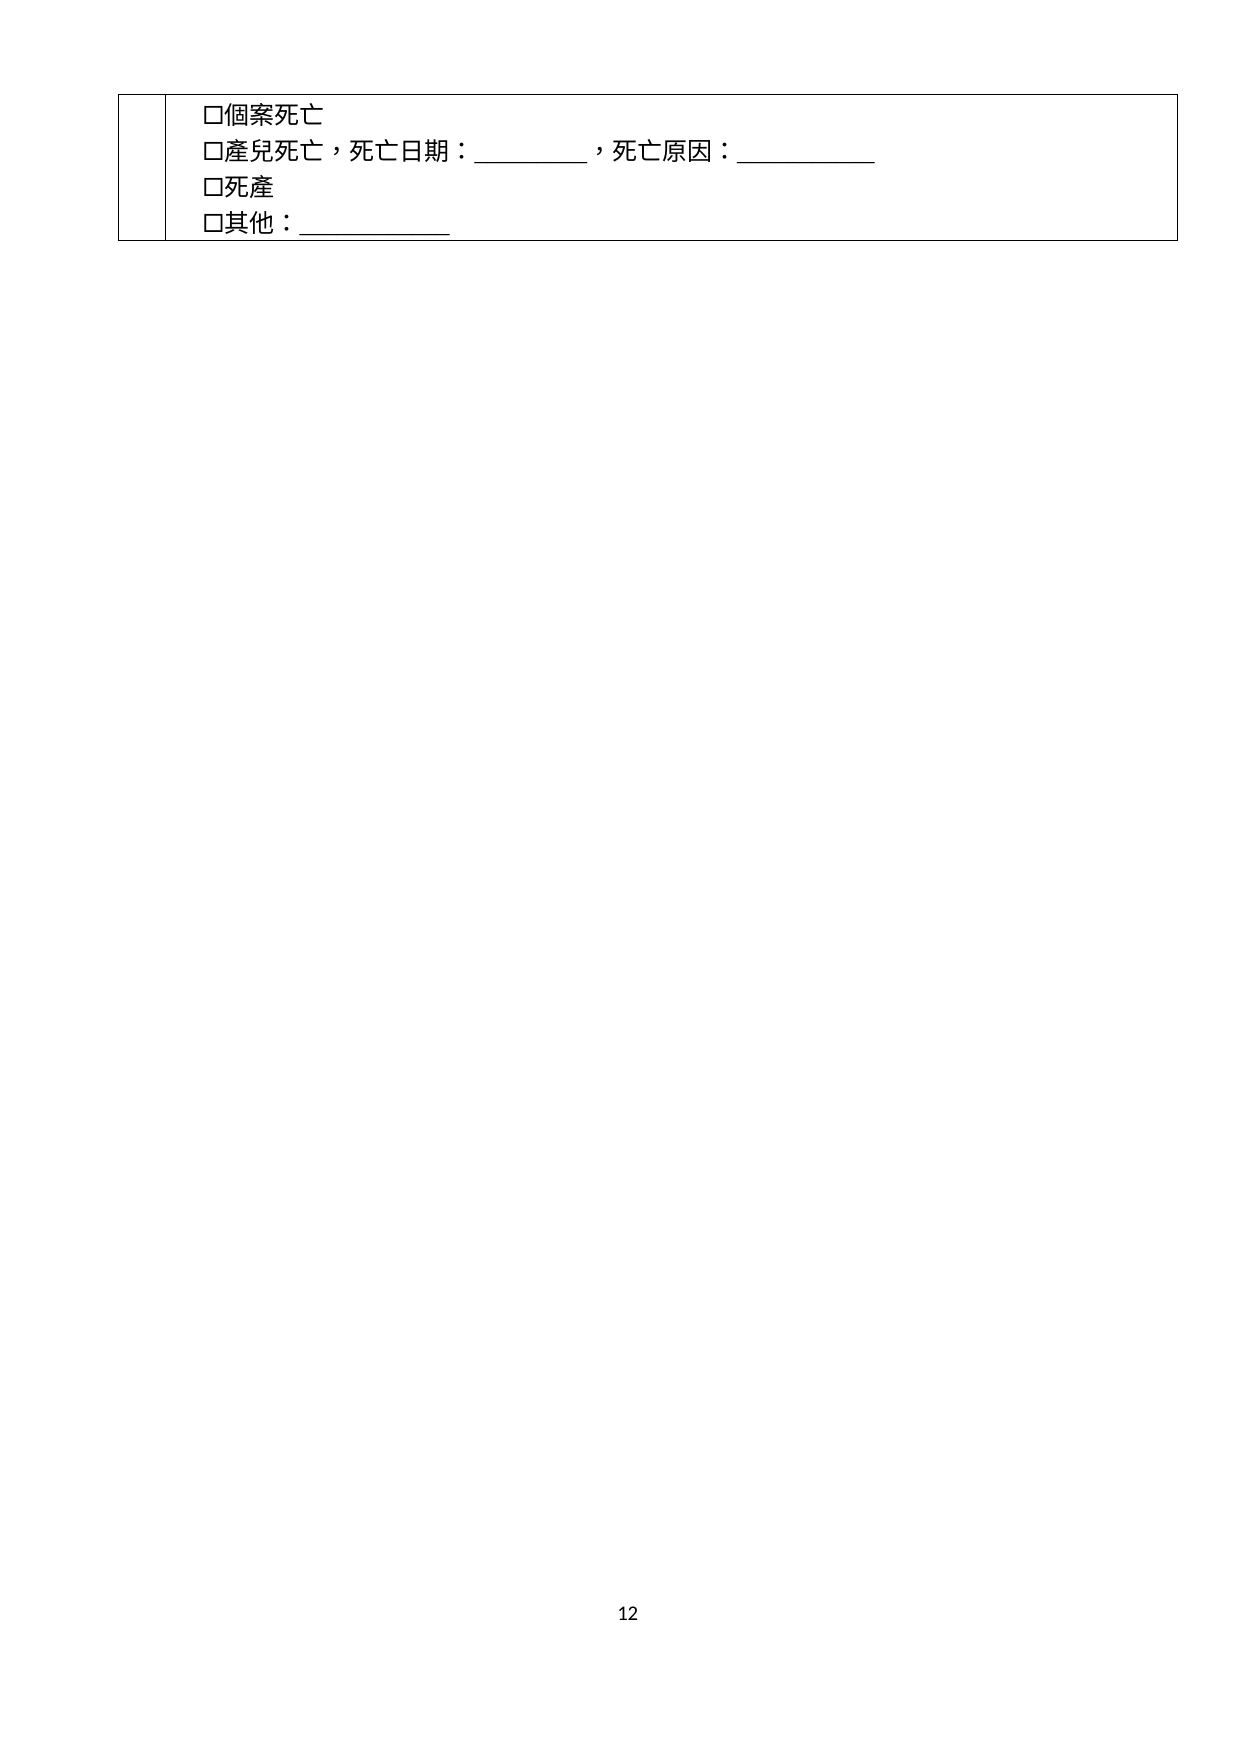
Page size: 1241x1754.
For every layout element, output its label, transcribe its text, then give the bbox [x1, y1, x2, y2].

table_cell 個案死亡 產兒死亡，死亡日期：_________，死亡原因：___________ 死產 其他：____________ [166, 95, 1177, 240]
table_cell [119, 95, 165, 240]
